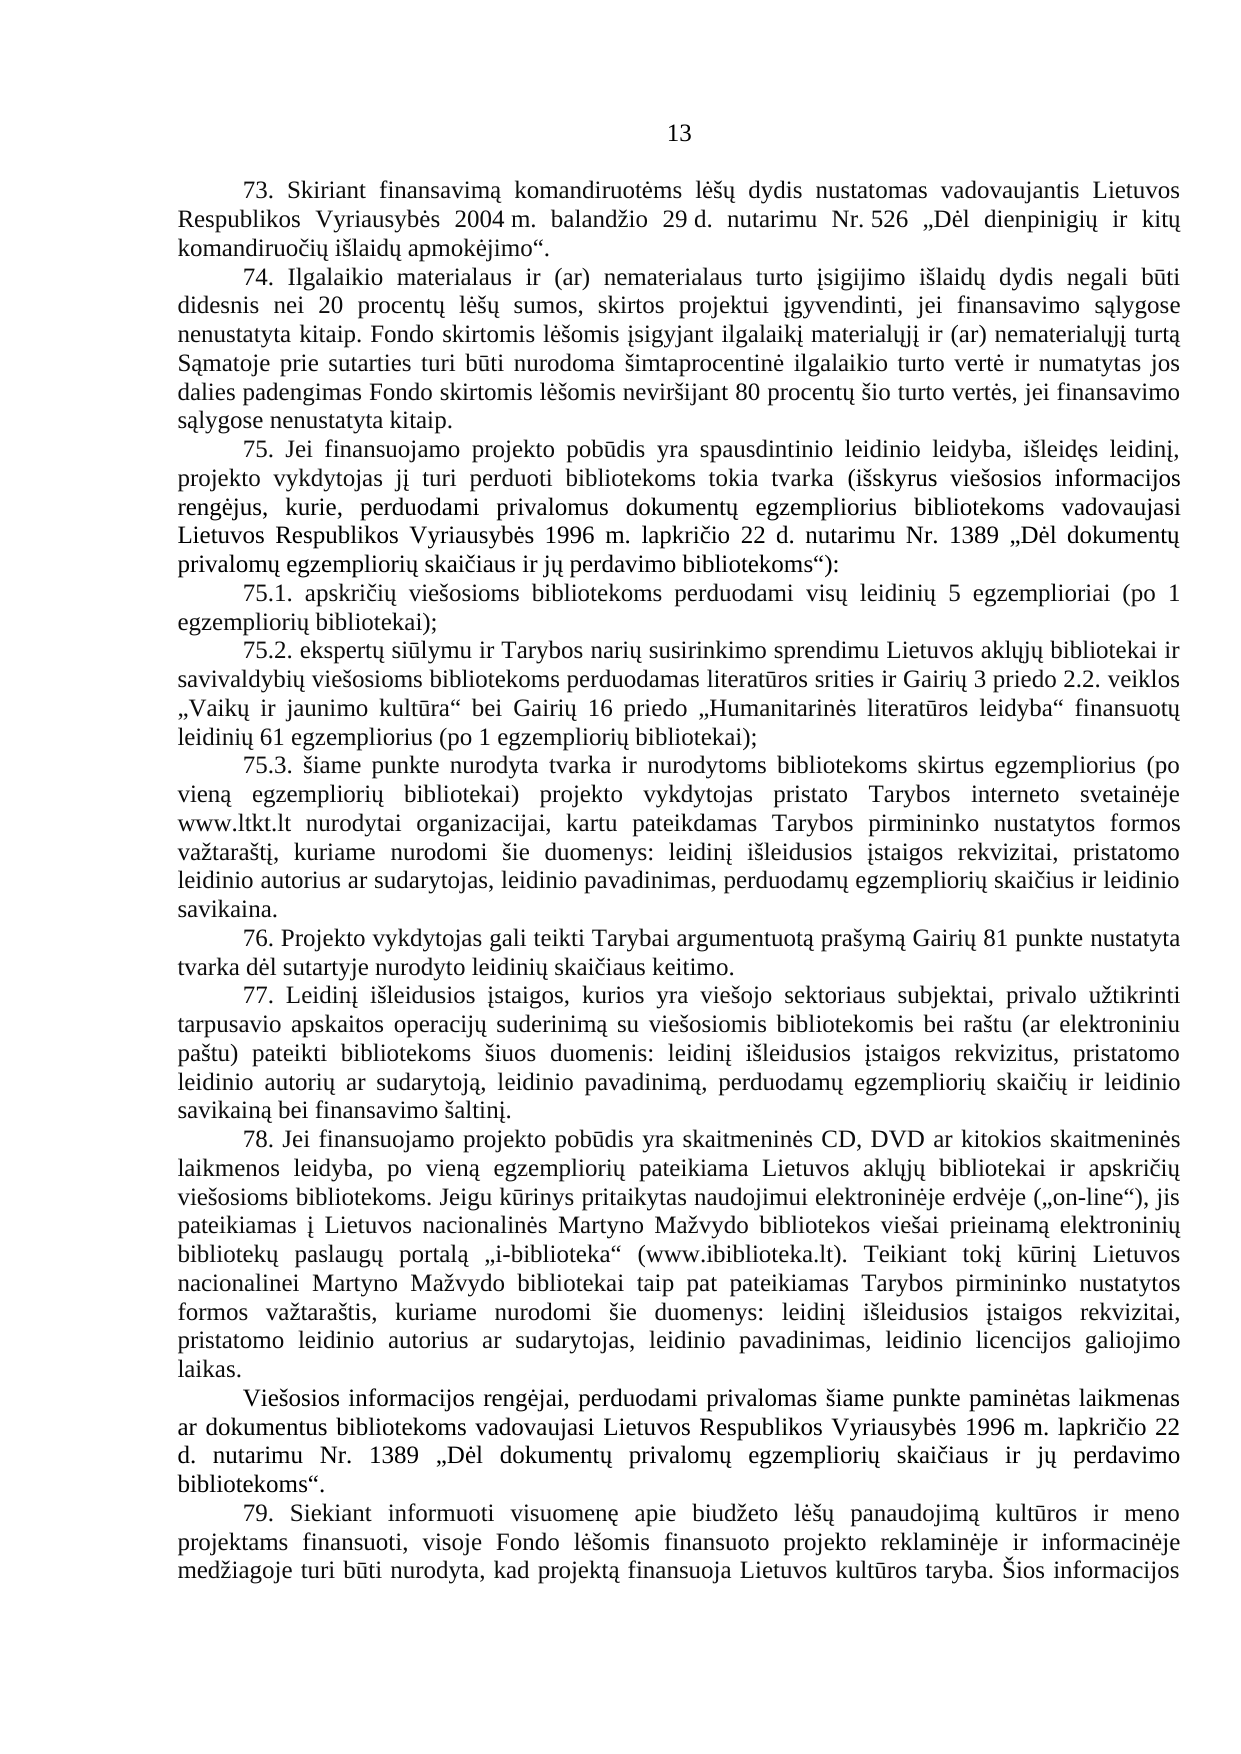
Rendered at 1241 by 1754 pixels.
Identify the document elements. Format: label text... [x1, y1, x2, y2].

text 75.1. apskričių viešosioms bibliotekoms perduodami visų leidinių 5 egzemplioriai (po 1 egzempliorių bibliotekai); [177, 578, 1181, 636]
text 75. Jei finansuojamo projekto pobūdis yra spausdintinio leidinio leidyba, išleidęs leidinį, projekto vykdytojas jį turi perduoti bibliotekoms tokia tvarka (išskyrus viešosios informacijos rengėjus, kurie, perduodami privalomus dokumentų egzempliorius bibliotekoms vadovaujasi Lietuvos Respublikos Vyriausybės 1996 m. lapkričio 22 d. nutarimu Nr. 1389 „Dėl dokumentų privalomų egzempliorių skaičiaus ir jų perdavimo bibliotekoms“): [177, 434, 1181, 578]
text 78. Jei finansuojamo projekto pobūdis yra skaitmeninės CD, DVD ar kitokios skaitmeninės laikmenos leidyba, po vieną egzempliorių pateikiama Lietuvos aklųjų bibliotekai ir apskričių viešosioms bibliotekoms. Jeigu kūrinys pritaikytas naudojimui elektroninėje erdvėje („on-line“), jis pateikiamas į Lietuvos nacionalinės Martyno Mažvydo bibliotekos viešai prieinamą elektroninių bibliotekų paslaugų portalą „i-biblioteka“ (www.ibiblioteka.lt). Teikiant tokį kūrinį Lietuvos nacionalinei Martyno Mažvydo bibliotekai taip pat pateikiamas Tarybos pirmininko nustatytos formos važtaraštis, kuriame nurodomi šie duomenys: leidinį išleidusios įstaigos rekvizitai, pristatomo leidinio autorius ar sudarytojas, leidinio pavadinimas, leidinio licencijos galiojimo laikas. [177, 1124, 1181, 1383]
text 77. Leidinį išleidusios įstaigos, kurios yra viešojo sektoriaus subjektai, privalo užtikrinti tarpusavio apskaitos operacijų suderinimą su viešosiomis bibliotekomis bei raštu (ar elektroniniu paštu) pateikti bibliotekoms šiuos duomenis: leidinį išleidusios įstaigos rekvizitus, pristatomo leidinio autorių ar sudarytoją, leidinio pavadinimą, perduodamų egzempliorių skaičių ir leidinio savikainą bei finansavimo šaltinį. [177, 981, 1181, 1124]
text Viešosios informacijos rengėjai, perduodami privalomas šiame punkte paminėtas laikmenas ar dokumentus bibliotekoms vadovaujasi Lietuvos Respublikos Vyriausybės 1996 m. lapkričio 22 d. nutarimu Nr. 1389 „Dėl dokumentų privalomų egzempliorių skaičiaus ir jų perdavimo bibliotekoms“. [177, 1383, 1181, 1498]
text 76. Projekto vykdytojas gali teikti Tarybai argumentuotą prašymą Gairių 81 punkte nustatyta tvarka dėl sutartyje nurodyto leidinių skaičiaus keitimo. [177, 923, 1181, 981]
text 75.2. ekspertų siūlymu ir Tarybos narių susirinkimo sprendimu Lietuvos aklųjų bibliotekai ir savivaldybių viešosioms bibliotekoms perduodamas literatūros srities ir Gairių 3 priedo 2.2. veiklos „Vaikų ir jaunimo kultūra“ bei Gairių 16 priedo „Humanitarinės literatūros leidyba“ finansuotų leidinių 61 egzempliorius (po 1 egzempliorių bibliotekai); [177, 636, 1181, 751]
text 79. Siekiant informuoti visuomenę apie biudžeto lėšų panaudojimą kultūros ir meno projektams finansuoti, visoje Fondo lėšomis finansuoto projekto reklaminėje ir informacinėje medžiagoje turi būti nurodyta, kad projektą finansuoja Lietuvos kultūros taryba. Šios informacijos [177, 1498, 1181, 1584]
text 75.3. šiame punkte nurodyta tvarka ir nurodytoms bibliotekoms skirtus egzempliorius (po vieną egzempliorių bibliotekai) projekto vykdytojas pristato Tarybos interneto svetainėje www.ltkt.lt nurodytai organizacijai, kartu pateikdamas Tarybos pirmininko nustatytos formos važtaraštį, kuriame nurodomi šie duomenys: leidinį išleidusios įstaigos rekvizitai, pristatomo leidinio autorius ar sudarytojas, leidinio pavadinimas, perduodamų egzempliorių skaičius ir leidinio savikaina. [177, 751, 1181, 923]
text 73. Skiriant finansavimą komandiruotėms lėšų dydis nustatomas vadovaujantis Lietuvos Respublikos Vyriausybės 2004 m. balandžio 29 d. nutarimu Nr. 526 „Dėl dienpinigių ir kitų komandiruočių išlaidų apmokėjimo“. [177, 176, 1181, 262]
text 74. Ilgalaikio materialaus ir (ar) nematerialaus turto įsigijimo išlaidų dydis negali būti didesnis nei 20 procentų lėšų sumos, skirtos projektui įgyvendinti, jei finansavimo sąlygose nenustatyta kitaip. Fondo skirtomis lėšomis įsigyjant ilgalaikį materialųjį ir (ar) nematerialųjį turtą Sąmatoje prie sutarties turi būti nurodoma šimtaprocentinė ilgalaikio turto vertė ir numatytas jos dalies padengimas Fondo skirtomis lėšomis neviršijant 80 procentų šio turto vertės, jei finansavimo sąlygose nenustatyta kitaip. [177, 262, 1181, 434]
